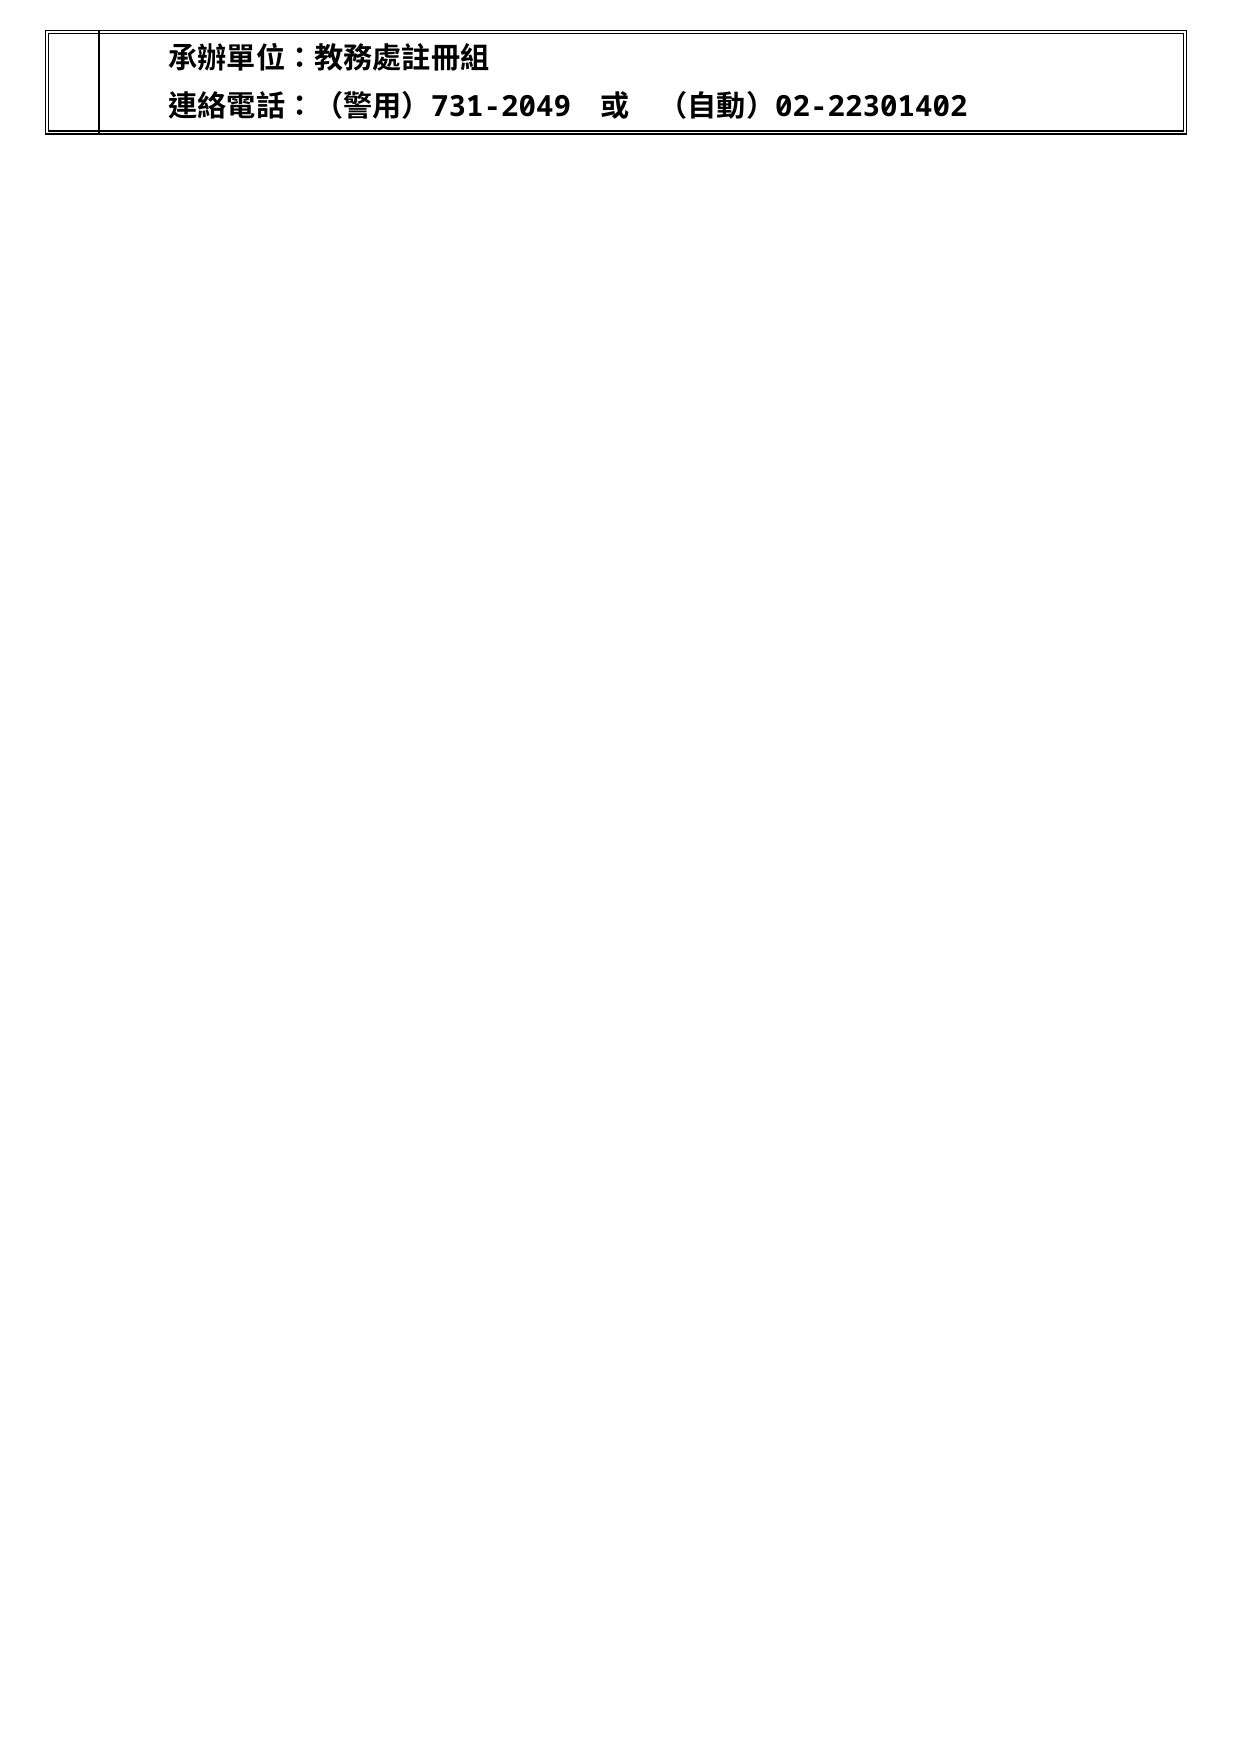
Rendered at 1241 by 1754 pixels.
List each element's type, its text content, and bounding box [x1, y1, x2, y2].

table_cell 承辦單位：教務處註冊組 連絡電話：（警用）731-2049 或 （自動）02-22301402 [100, 34, 1183, 130]
table_cell [49, 34, 98, 130]
